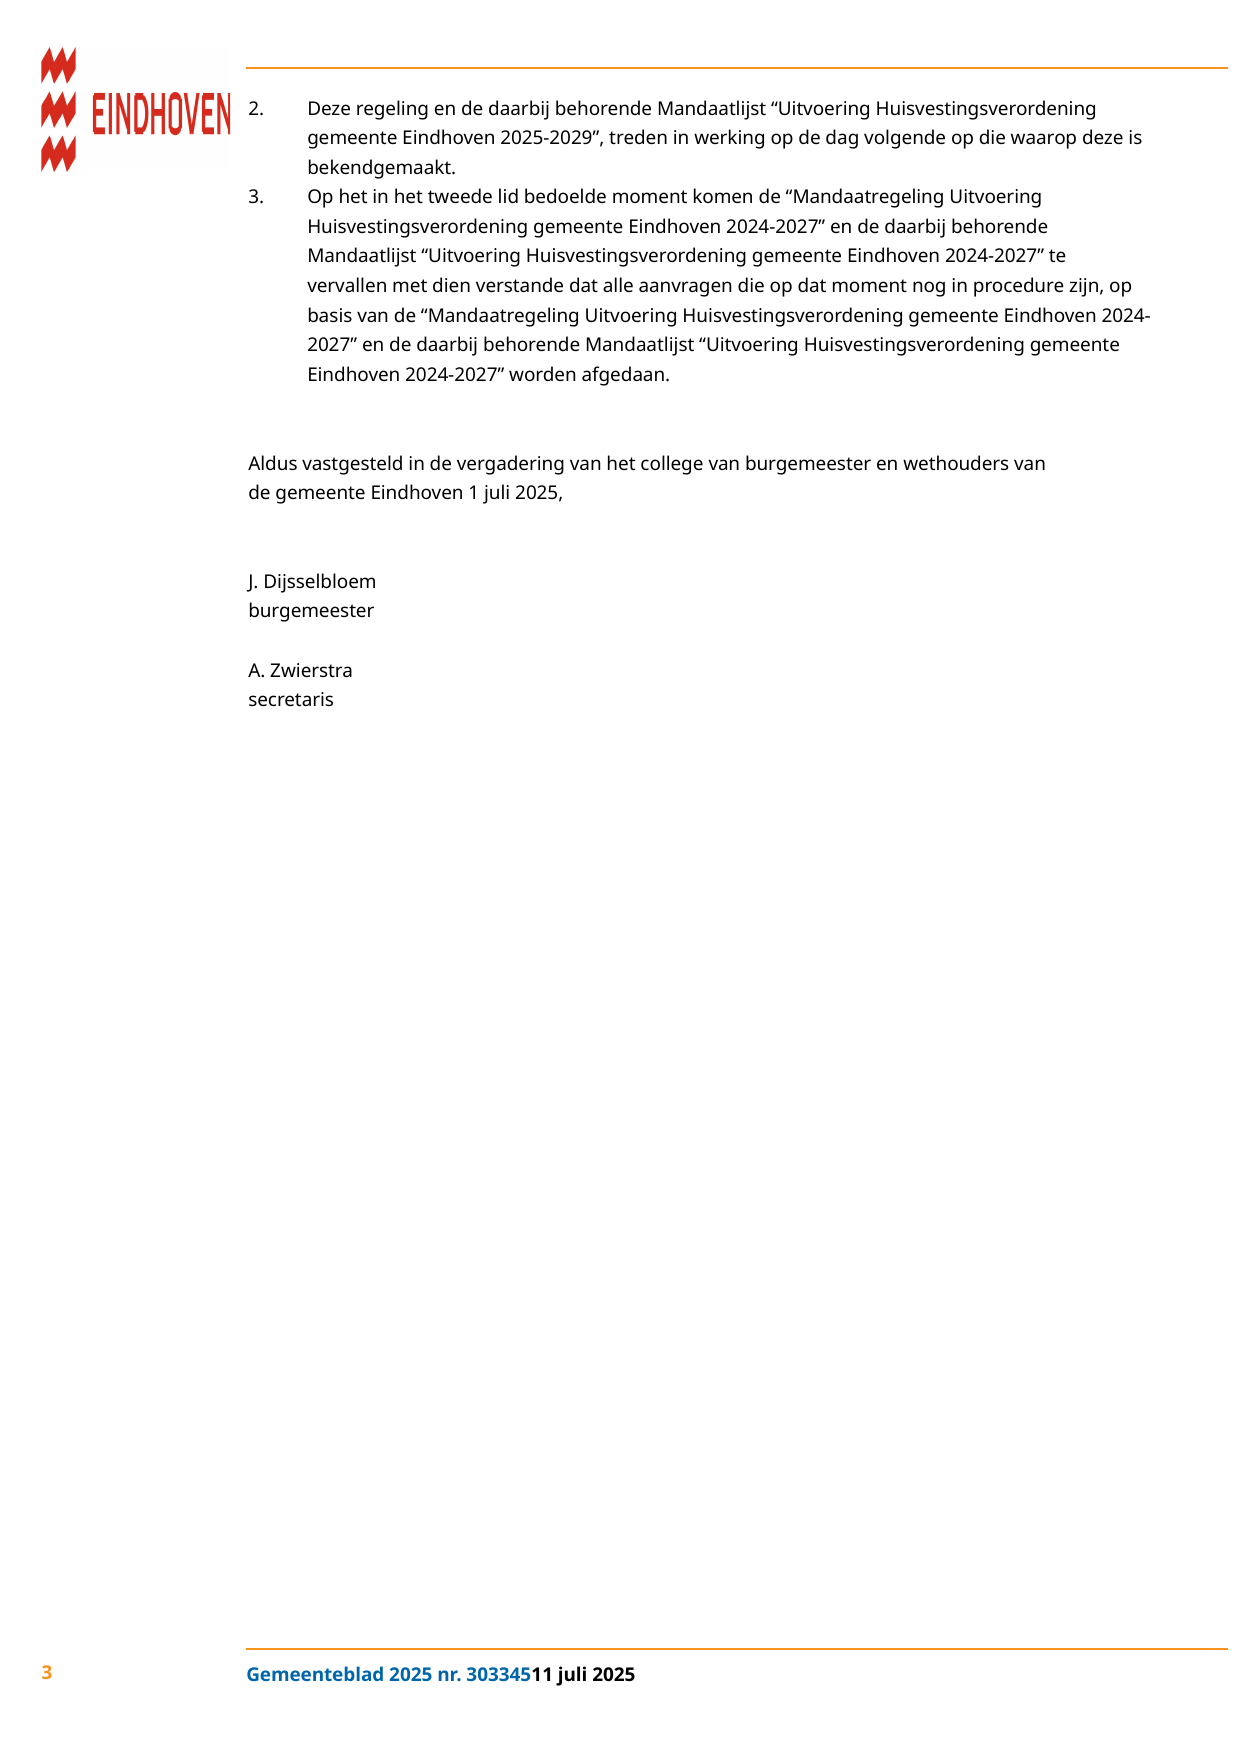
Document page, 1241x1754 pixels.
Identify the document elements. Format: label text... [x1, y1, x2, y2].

list Op het in het tweede lid bedoelde moment komen de “Mandaatregeling Uitvoering Huisvestingsverordening gemeente Eindhoven 2024-2027” en de daarbij behorende Mandaatlijst “Uitvoering Huisvestingsverordening gemeente Eindhoven 2024-2027” te vervallen met dien verstande dat alle aanvragen die op dat moment nog in procedure zijn, op basis van de “Mandaatregeling Uitvoering Huisvestingsverordening gemeente Eindhoven 2024-2027” en de daarbij behorende Mandaatlijst “Uitvoering Huisvestingsverordening gemeente Eindhoven 2024-2027” worden afgedaan. [248, 183, 1152, 387]
text A. Zwierstra [248, 657, 1152, 683]
text de gemeente Eindhoven 1 juli 2025, [248, 479, 1152, 505]
text burgemeester [248, 598, 1152, 623]
list Deze regeling en de daarbij behorende Mandaatlijst “Uitvoering Huisvestingsverordening gemeente Eindhoven 2025-2029”, treden in werking op de dag volgende op die waarop deze is bekendgemaakt. [248, 95, 1152, 180]
text Aldus vastgesteld in de vergadering van het college van burgemeester en wethouders van [248, 450, 1152, 476]
text secretaris [248, 686, 1152, 712]
text J. Dijsselbloem [248, 568, 1152, 594]
picture [41, 47, 231, 172]
